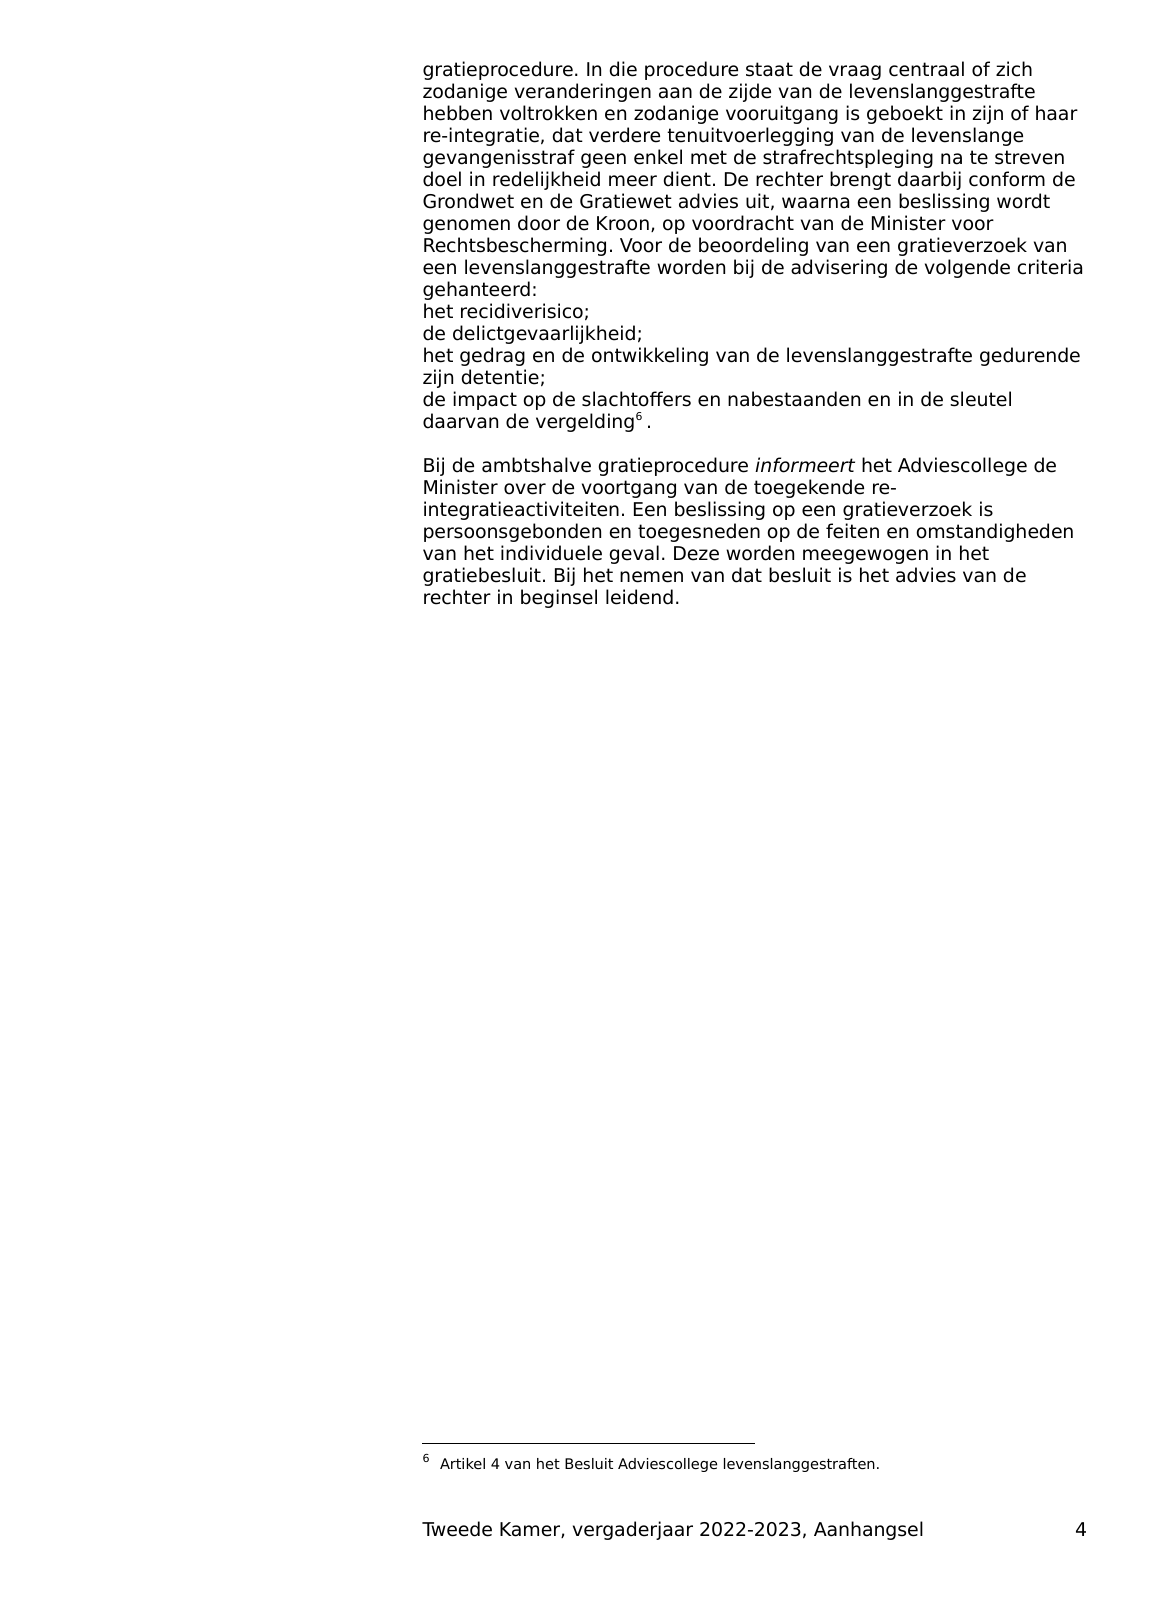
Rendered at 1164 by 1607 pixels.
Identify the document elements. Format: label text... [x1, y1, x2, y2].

text Artikel 4 van het Besluit Adviescollege levenslanggestraften. [422, 1452, 1087, 1474]
text Bij de ambtshalve gratieprocedure informeert het Adviescollege de Minister over de voortgang van de toegekende re-integratieactiviteiten. Een beslissing op een gratieverzoek is persoonsgebonden en toegesneden op de feiten en omstandigheden van het individuele geval. Deze worden meegewogen in het gratiebesluit. Bij het nemen van dat besluit is het advies van de rechter in beginsel leidend. [422, 455, 1087, 609]
text het gedrag en de ontwikkeling van de levenslanggestrafte gedurende zijn detentie; [422, 345, 1087, 389]
text gratieprocedure. In die procedure staat de vraag centraal of zich zodanige veranderingen aan de zijde van de levenslanggestrafte hebben voltrokken en zodanige vooruitgang is geboekt in zijn of haar re-integratie, dat verdere tenuitvoerlegging van de levenslange gevangenisstraf geen enkel met de strafrechtspleging na te streven doel in redelijkheid meer dient. De rechter brengt daarbij conform de Grondwet en de Gratiewet advies uit, waarna een beslissing wordt genomen door de Kroon, op voordracht van de Minister voor Rechtsbescherming. Voor de beoordeling van een gratieverzoek van een levenslanggestrafte worden bij de advisering de volgende criteria gehanteerd: [422, 59, 1087, 301]
text het recidiverisico; [422, 301, 1087, 323]
text de delictgevaarlijkheid; [422, 323, 1087, 345]
text de impact op de slachtoffers en nabestaanden en in de sleutel daarvan de vergelding. [422, 389, 1087, 433]
